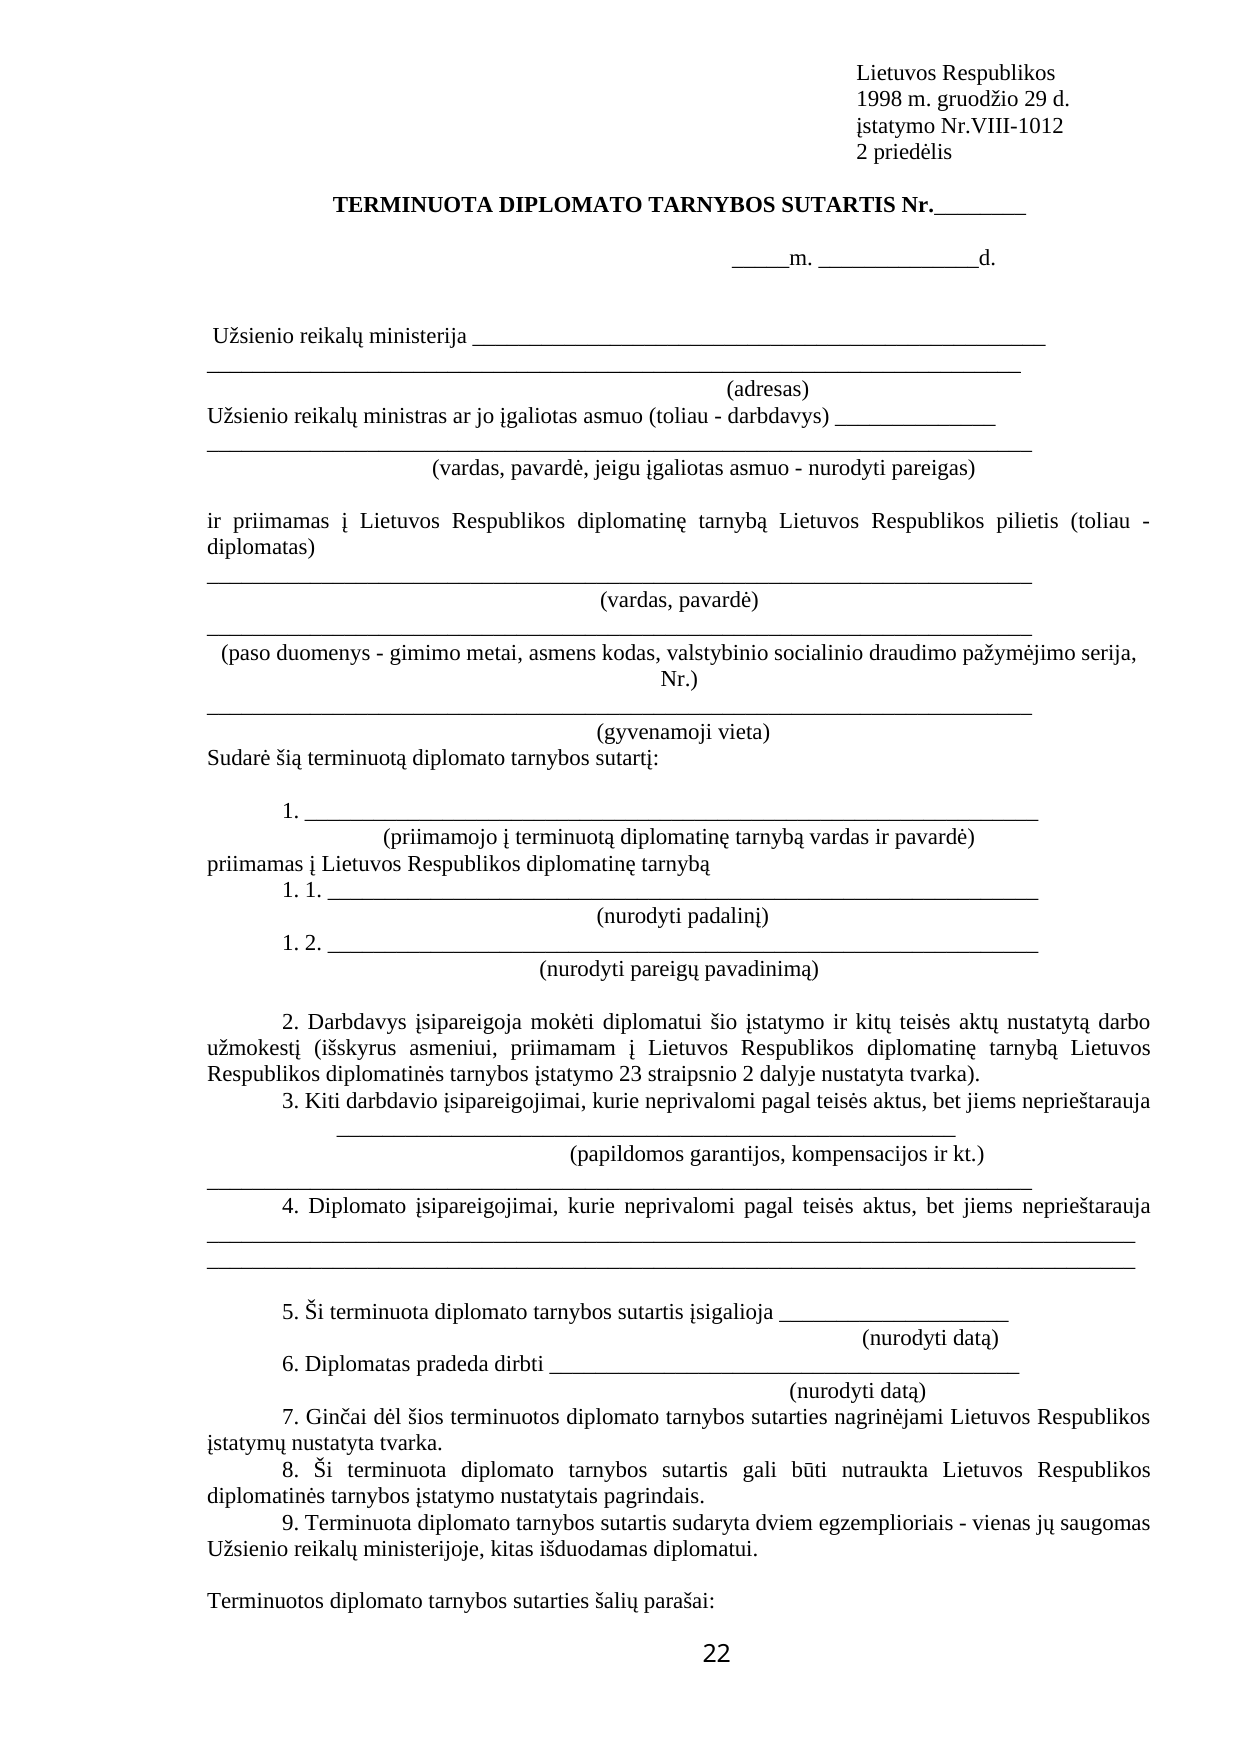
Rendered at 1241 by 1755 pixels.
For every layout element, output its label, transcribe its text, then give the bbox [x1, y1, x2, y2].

text (adresas) [207, 375, 1152, 402]
text _________________________________________________________________________________ [207, 1245, 1152, 1271]
text TERMINUOTA DIPLOMATO TARNYBOS SUTARTIS Nr.________ [207, 191, 1152, 217]
text 9. Terminuota diplomato tarnybos sutartis sudaryta dviem egzemplioriais - vienas jų saugomas Užsienio reikalų ministerijoje, kitas išduodamas diplomatui. [207, 1508, 1152, 1561]
text ________________________________________________________________________ [207, 692, 1152, 718]
text (papildomos garantijos, kompensacijos ir kt.) [207, 1139, 1152, 1166]
text ir priimamas į Lietuvos Respublikos diplomatinę tarnybą Lietuvos Respublikos pilietis (toliau - diplomatas) [207, 507, 1152, 560]
text 6. Diplomatas pradeda dirbti _________________________________________ [207, 1350, 1152, 1377]
text (gyvenamoji vieta) [207, 718, 1152, 744]
text (nurodyti pareigų pavadinimą) [207, 955, 1152, 981]
text Terminuotos diplomato tarnybos sutarties šalių parašai: [207, 1588, 1152, 1614]
text Lietuvos Respublikos [207, 59, 1152, 85]
text 1. 2. ______________________________________________________________ [207, 929, 1152, 955]
text 1. 1. ______________________________________________________________ [207, 876, 1152, 902]
text įstatymo Nr.VIII-1012 [207, 112, 1152, 138]
text ________________________________________________________________________ [207, 428, 1152, 454]
text 4. Diplomato įsipareigojimai, kurie neprivalomi pagal teisės aktus, bet jiems neprieštarauja _________________________________________________________________________________ [207, 1192, 1152, 1245]
text _______________________________________________________________________ [207, 349, 1152, 375]
text ________________________________________________________________________ [207, 560, 1152, 586]
text 1998 m. gruodžio 29 d. [207, 85, 1152, 112]
text 2 priedėlis [207, 138, 1152, 164]
text 2. Darbdavys įsipareigoja mokėti diplomatui šio įstatymo ir kitų teisės aktų nustatytą darbo užmokestį (išskyrus asmeniui, priimamam į Lietuvos Respublikos diplomatinę tarnybą Lietuvos Respublikos diplomatinės tarnybos įstatymo 23 straipsnio 2 dalyje nustatyta tvarka). [207, 1008, 1152, 1087]
text 3. Kiti darbdavio įsipareigojimai, kurie neprivalomi pagal teisės aktus, bet jiems neprieštarauja ______________________________________________________ [207, 1087, 1152, 1139]
text 7. Ginčai dėl šios terminuotos diplomato tarnybos sutarties nagrinėjami Lietuvos Respublikos įstatymų nustatyta tvarka. [207, 1403, 1152, 1456]
text (nurodyti padalinį) [207, 902, 1152, 929]
text 8. Ši terminuota diplomato tarnybos sutartis gali būti nutraukta Lietuvos Respublikos diplomatinės tarnybos įstatymo nustatytais pagrindais. [207, 1456, 1152, 1508]
text (priimamojo į terminuotą diplomatinę tarnybą vardas ir pavardė) [207, 823, 1152, 850]
text 5. Ši terminuota diplomato tarnybos sutartis įsigalioja ____________________ (nurodyti datą) [207, 1298, 1152, 1350]
text (paso duomenys - gimimo metai, asmens kodas, valstybinio socialinio draudimo pažymėjimo serija, Nr.) [207, 639, 1152, 692]
text Užsienio reikalų ministras ar jo įgaliotas asmuo (toliau - darbdavys) ______________ [207, 402, 1152, 428]
text (nurodyti datą) [207, 1377, 1152, 1403]
text 1. ________________________________________________________________ [207, 797, 1152, 823]
text _____m. ______________d. [732, 243, 1152, 270]
text Sudarė šią terminuotą diplomato tarnybos sutartį: [207, 744, 1152, 771]
text ________________________________________________________________________ [207, 612, 1152, 639]
text priimamas į Lietuvos Respublikos diplomatinę tarnybą [207, 850, 1152, 876]
text Užsienio reikalų ministerija __________________________________________________ [207, 323, 1152, 349]
text ________________________________________________________________________ [207, 1166, 1152, 1192]
text (vardas, pavardė) [207, 586, 1152, 612]
text (vardas, pavardė, jeigu įgaliotas asmuo - nurodyti pareigas) [432, 454, 1152, 481]
